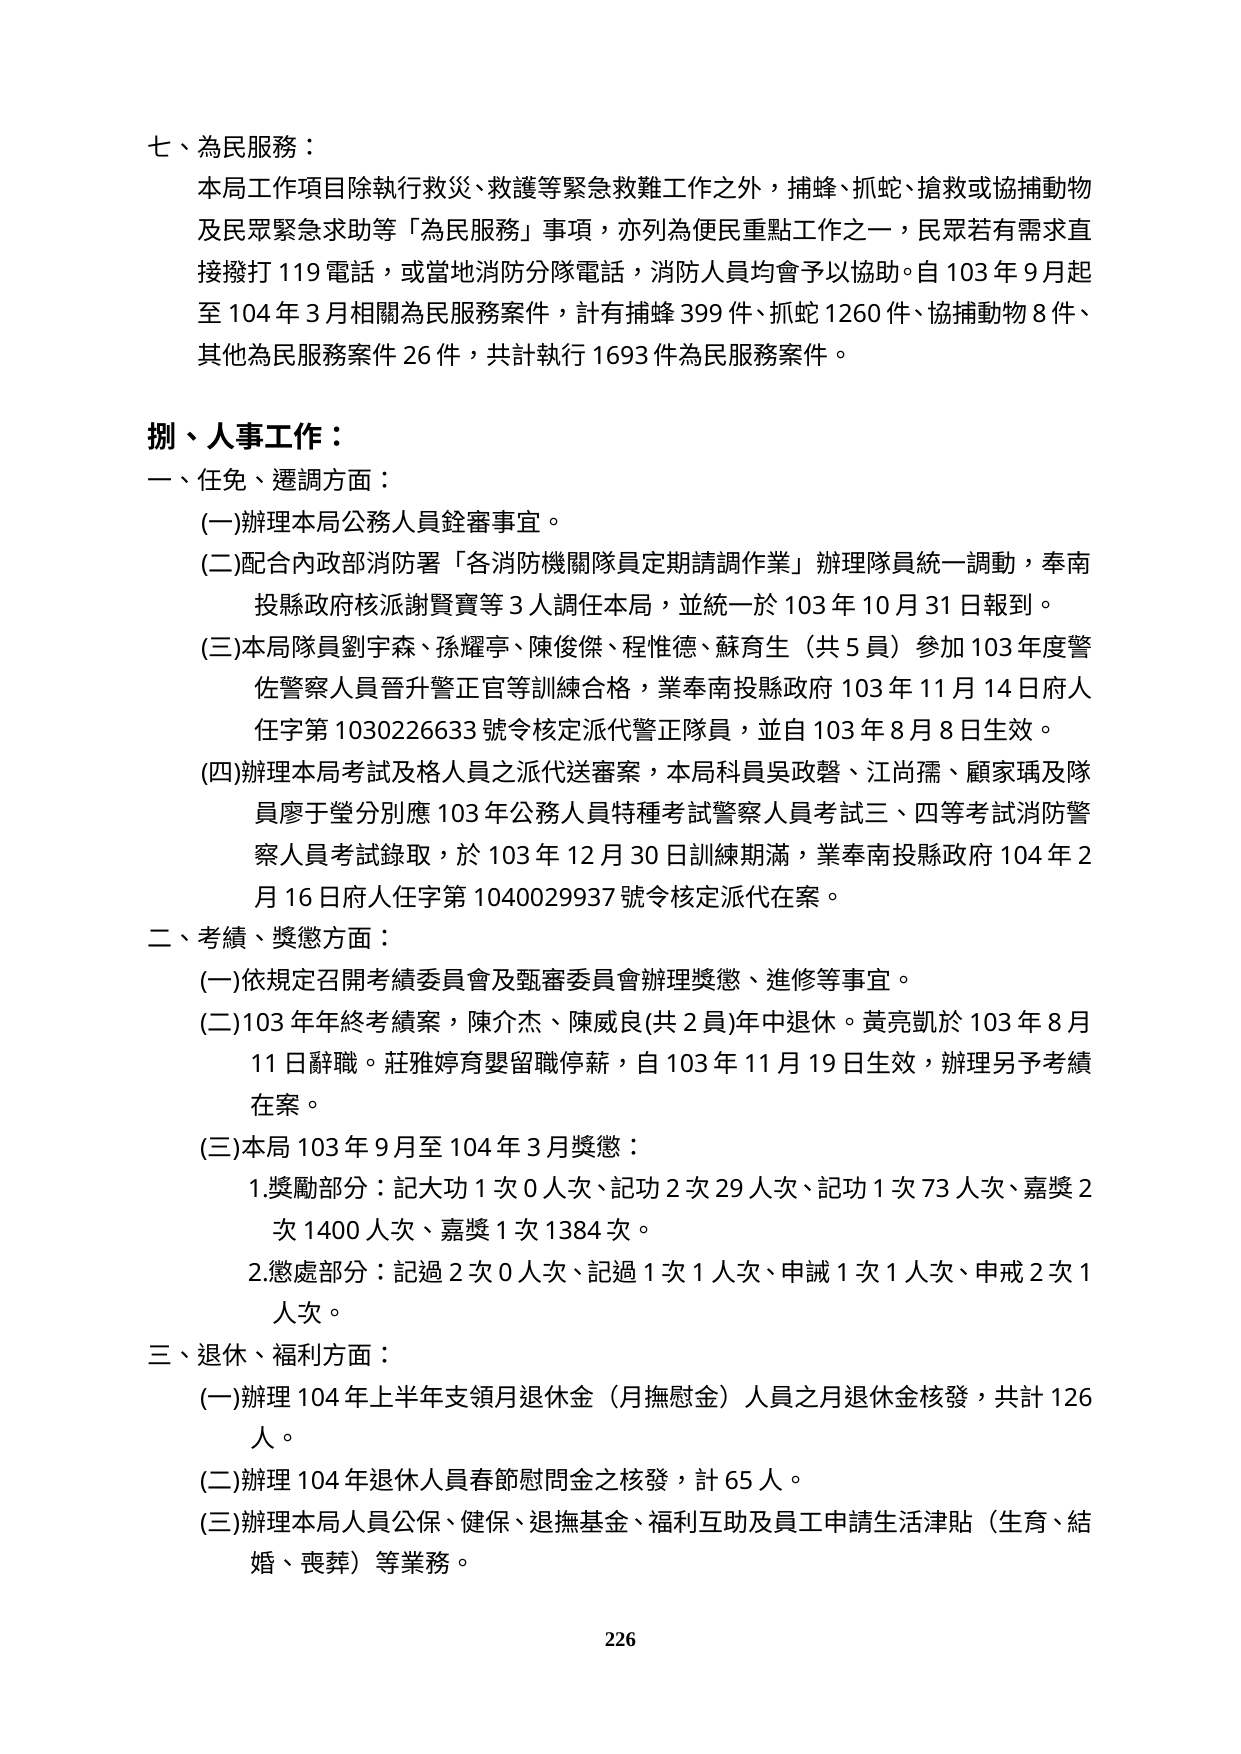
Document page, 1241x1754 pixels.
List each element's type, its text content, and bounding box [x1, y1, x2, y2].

text 二、考績、獎懲方面： [148, 914, 1092, 956]
list 本局隊員劉宇森、孫耀亭、陳俊傑、程惟德、蘇育生（共5員）參加103年度警佐警察人員晉升警正官等訓練合格，業奉南投縣政府103年11月14日府人任字第1030226633號令核定派代警正隊員，並自103年8月8日生效。 [201, 623, 1092, 748]
text 一、任免、遷調方面： [148, 456, 1092, 498]
text 2.懲處部分：記過2次0人次、記過1次1人次、申誡1次1人次、申戒2次1人次。 [248, 1248, 1092, 1331]
text 1.獎勵部分：記大功1次0人次、記功2次29人次、記功1次73人次、嘉獎2次1400人次、嘉獎1次1384次。 [248, 1164, 1092, 1248]
list 依規定召開考績委員會及甄審委員會辦理獎懲、進修等事宜。 [200, 956, 1092, 998]
text 三、退休、褔利方面： [148, 1331, 1092, 1373]
text 七、為民服務： [148, 123, 1092, 164]
list 辦理104年退休人員春節慰問金之核發，計65人。 [200, 1456, 1092, 1498]
list 辦理本局人員公保、健保、退撫基金、福利互助及員工申請生活津貼（生育、結婚、喪葬）等業務。 [200, 1498, 1092, 1581]
list 103年年終考績案，陳介杰、陳威良(共2員)年中退休。黃亮凱於103年8月11日辭職。莊雅婷育嬰留職停薪，自103年11月19日生效，辦理另予考績在案。 [200, 998, 1092, 1123]
text 本局工作項目除執行救災、救護等緊急救難工作之外，捕蜂、抓蛇、搶救或協捕動物及民眾緊急求助等「為民服務」事項，亦列為便民重點工作之一，民眾若有需求直接撥打119電話，或當地消防分隊電話，消防人員均會予以協助。自103年9月起至104年3月相關為民服務案件，計有捕蜂399件、抓蛇1260件、協捕動物8件、其他為民服務案件26件，共計執行1693件為民服務案件。 [198, 164, 1092, 373]
list 辦理104年上半年支領月退休金（月撫慰金）人員之月退休金核發，共計126人。 [200, 1373, 1092, 1456]
list 辦理本局公務人員銓審事宜。 [201, 498, 1092, 539]
text 捌、人事工作： [148, 414, 1092, 456]
list 配合內政部消防署「各消防機關隊員定期請調作業」辦理隊員統一調動，奉南投縣政府核派謝賢寶等3人調任本局，並統一於103年10月31日報到。 [201, 539, 1092, 623]
list 辦理本局考試及格人員之派代送審案，本局科員吳政磬、江尚孺、顧家瑀及隊員廖于瑩分別應103年公務人員特種考試警察人員考試三、四等考試消防警察人員考試錄取，於103年12月30日訓練期滿，業奉南投縣政府104年2月16日府人任字第1040029937號令核定派代在案。 [201, 748, 1092, 914]
list 本局103年9月至104年3月獎懲： [200, 1123, 1092, 1164]
